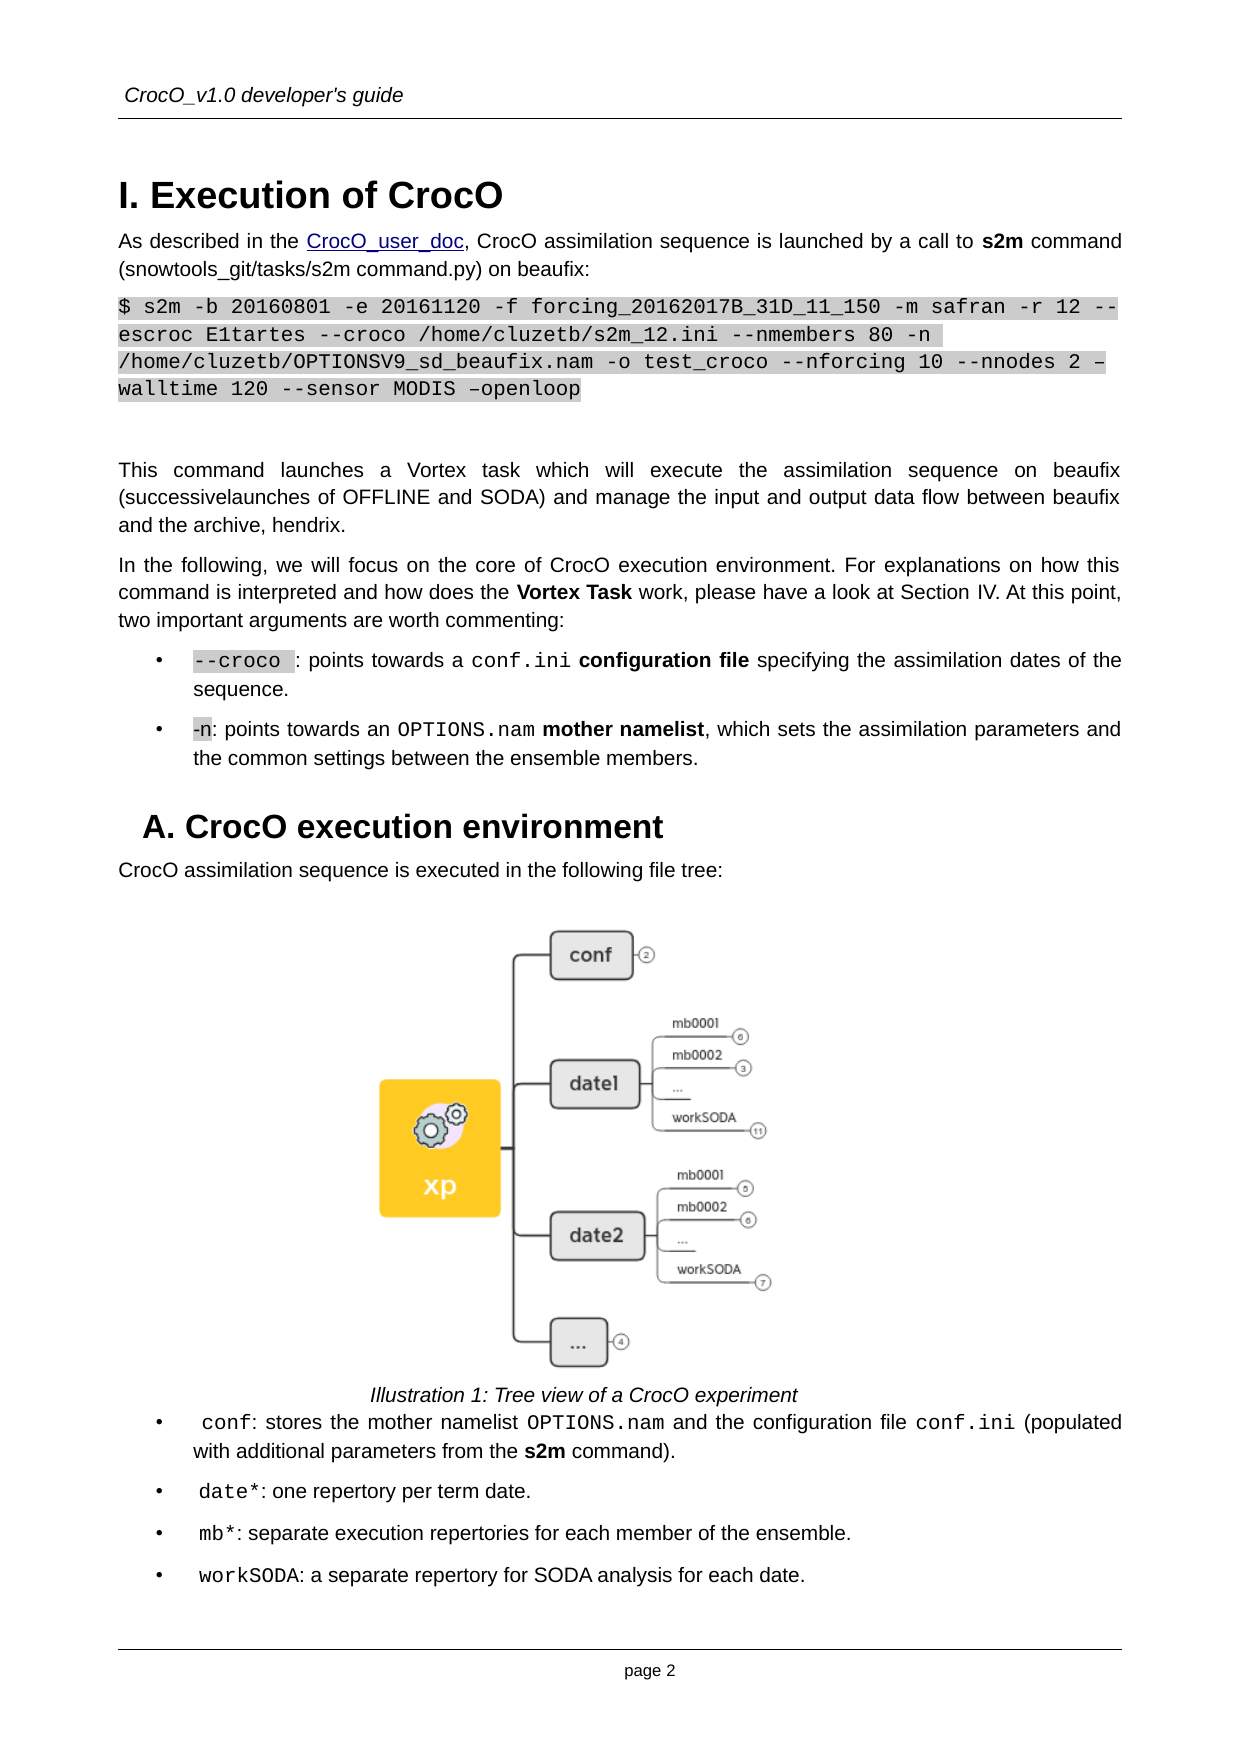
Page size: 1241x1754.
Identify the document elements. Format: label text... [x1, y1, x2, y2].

list workSODA: a separate repertory for SODA analysis for each date. [156, 1563, 1122, 1589]
list -n: points towards an OPTIONS.nam mother namelist, which sets the assimilation parameters and the common settings between the ensemble members. [156, 717, 1122, 770]
text In the following, we will focus on the core of CrocO execution environment. For explanations on how this command is interpreted and how does the Vortex Task work, please have a look at Section IV. At this point, two important arguments are worth commenting: [118, 552, 1122, 631]
subtitle CrocO execution environment [142, 807, 1122, 845]
text [350, 885, 820, 897]
list mb*: separate execution repertories for each member of the ensemble. [156, 1521, 1122, 1547]
subtitle Execution of CrocO [118, 173, 1122, 217]
list --croco : points towards a conf.ini configuration file specifying the assimilation dates of the sequence. [156, 647, 1122, 701]
list date*: one repertory per term date. [156, 1479, 1122, 1505]
text As described in the CrocO_user_doc, CrocO assimilation sequence is launched by a call to s2m command (snowtools_git/tasks/s2m command.py) on beaufix: [118, 229, 1122, 281]
text CrocO assimilation sequence is executed in the following file tree: [118, 858, 1122, 882]
list conf: stores the mother namelist OPTIONS.nam and the configuration file conf.ini (populated with additional parameters from the s2m command). [156, 898, 1122, 1463]
picture [349, 897, 820, 1383]
text This command launches a Vortex task which will execute the assimilation sequence on beaufix (successivelaunches of OFFLINE and SODA) and manage the input and output data flow between beaufix and the archive, hendrix. [118, 458, 1122, 537]
text Illustration 1: Tree view of a CrocO experiment [350, 1383, 820, 1406]
text $ s2m -b 20160801 -e 20161120 -f forcing_20162017B_31D_11_150 -m safran -r 12 --escroc E1tartes --croco /home/cluzetb/s2m_12.ini --nmembers 80 -n /home/cluzetb/OPTIONSV9_sd_beaufix.nam -o test_croco --nforcing 10 --nnodes 2 –walltime 120 --sensor MODIS –openloop [118, 297, 1122, 402]
